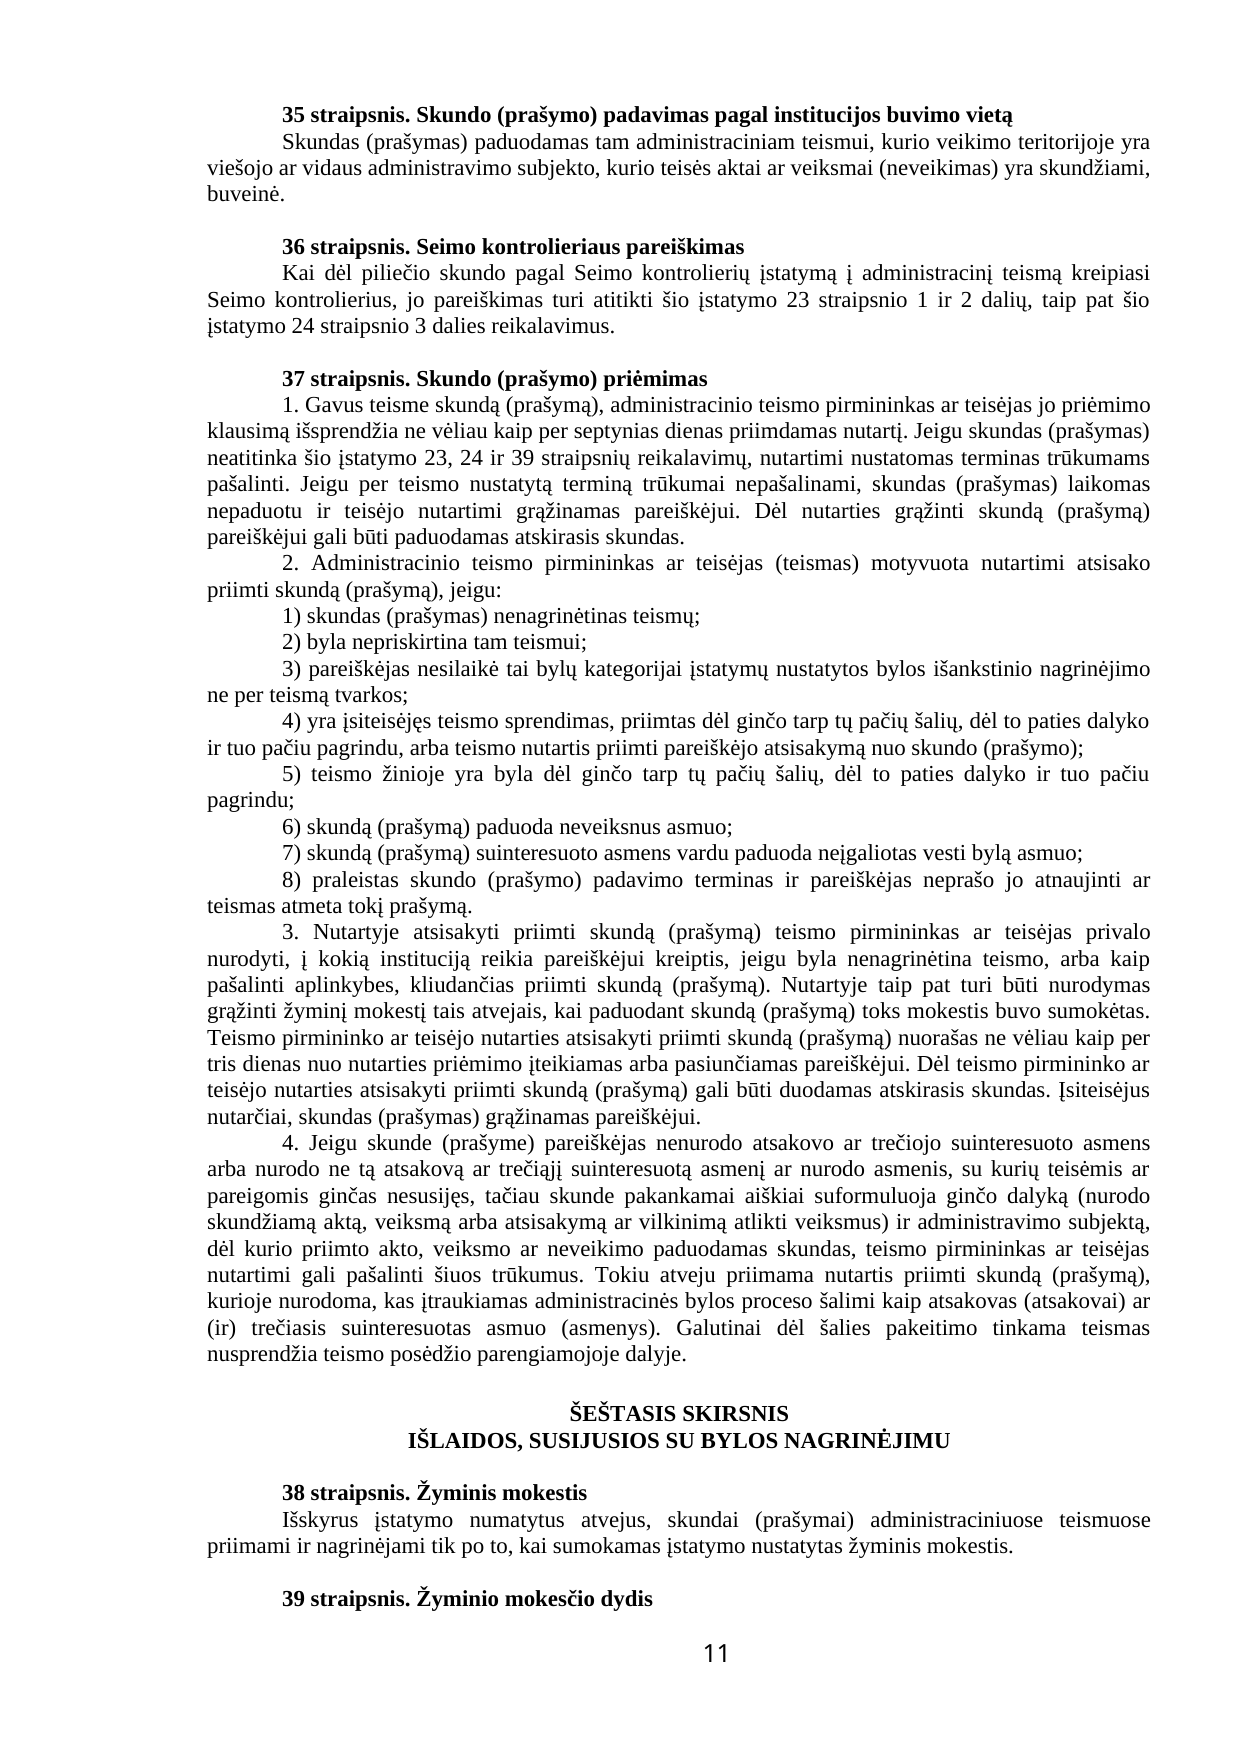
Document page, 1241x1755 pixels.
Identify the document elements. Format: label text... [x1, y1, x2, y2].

text 1) skundas (prašymas) nenagrinėtinas teismų; [207, 602, 1152, 628]
text ŠEŠTASIS SKIRSNIS [207, 1400, 1152, 1427]
text 8) praleistas skundo (prašymo) padavimo terminas ir pareiškėjas neprašo jo atnaujinti ar teismas atmeta tokį prašymą. [207, 866, 1152, 918]
text 4) yra įsiteisėjęs teismo sprendimas, priimtas dėl ginčo tarp tų pačių šalių, dėl to paties dalyko ir tuo pačiu pagrindu, arba teismo nutartis priimti pareiškėjo atsisakymą nuo skundo (prašymo); [207, 707, 1152, 760]
text 4. Jeigu skunde (prašyme) pareiškėjas nenurodo atsakovo ar trečiojo suinteresuoto asmens arba nurodo ne tą atsakovą ar trečiąjį suinteresuotą asmenį ar nurodo asmenis, su kurių teisėmis ar pareigomis ginčas nesusijęs, tačiau skunde pakankamai aiškiai suformuluoja ginčo dalyką (nurodo skundžiamą aktą, veiksmą arba atsisakymą ar vilkinimą atlikti veiksmus) ir administravimo subjektą, dėl kurio priimto akto, veiksmo ar neveikimo paduodamas skundas, teismo pirmininkas ar teisėjas nutartimi gali pašalinti šiuos trūkumus. Tokiu atveju priimama nutartis priimti skundą (prašymą), kurioje nurodoma, kas įtraukiamas administracinės bylos proceso šalimi kaip atsakovas (atsakovai) ar (ir) trečiasis suinteresuotas asmuo (asmenys). Galutinai dėl šalies pakeitimo tinkama teismas nusprendžia teismo posėdžio parengiamojoje dalyje. [207, 1129, 1152, 1366]
text 35 straipsnis. Skundo (prašymo) padavimas pagal institucijos buvimo vietą [207, 101, 1152, 128]
text 36 straipsnis. Seimo kontrolieriaus pareiškimas [207, 233, 1152, 259]
text 5) teismo žinioje yra byla dėl ginčo tarp tų pačių šalių, dėl to paties dalyko ir tuo pačiu pagrindu; [207, 760, 1152, 813]
text 3. Nutartyje atsisakyti priimti skundą (prašymą) teismo pirmininkas ar teisėjas privalo nurodyti, į kokią instituciją reikia pareiškėjui kreiptis, jeigu byla nenagrinėtina teismo, arba kaip pašalinti aplinkybes, kliudančias priimti skundą (prašymą). Nutartyje taip pat turi būti nurodymas grąžinti žyminį mokestį tais atvejais, kai paduodant skundą (prašymą) toks mokestis buvo sumokėtas. Teismo pirmininko ar teisėjo nutarties atsisakyti priimti skundą (prašymą) nuorašas ne vėliau kaip per tris dienas nuo nutarties priėmimo įteikiamas arba pasiunčiamas pareiškėjui. Dėl teismo pirmininko ar teisėjo nutarties atsisakyti priimti skundą (prašymą) gali būti duodamas atskirasis skundas. Įsiteisėjus nutarčiai, skundas (prašymas) grąžinamas pareiškėjui. [207, 918, 1152, 1129]
text 3) pareiškėjas nesilaikė tai bylų kategorijai įstatymų nustatytos bylos išankstinio nagrinėjimo ne per teismą tvarkos; [207, 655, 1152, 707]
text Skundas (prašymas) paduodamas tam administraciniam teismui, kurio veikimo teritorijoje yra viešojo ar vidaus administravimo subjekto, kurio teisės aktai ar veiksmai (neveikimas) yra skundžiami, buveinė. [207, 128, 1152, 207]
text 37 straipsnis. Skundo (prašymo) priėmimas [207, 365, 1152, 391]
text 7) skundą (prašymą) suinteresuoto asmens vardu paduoda neįgaliotas vesti bylą asmuo; [207, 839, 1152, 866]
text Išskyrus įstatymo numatytus atvejus, skundai (prašymai) administraciniuose teismuose priimami ir nagrinėjami tik po to, kai sumokamas įstatymo nustatytas žyminis mokestis. [207, 1506, 1152, 1558]
text 6) skundą (prašymą) paduoda neveiksnus asmuo; [207, 813, 1152, 839]
text IŠLAIDOS, SUSIJUSIOS SU BYLOS NAGRINĖJIMU [207, 1427, 1152, 1453]
text 39 straipsnis. Žyminio mokesčio dydis [207, 1585, 1152, 1611]
text 2) byla nepriskirtina tam teismui; [207, 628, 1152, 655]
text 38 straipsnis. Žyminis mokestis [207, 1479, 1152, 1506]
text 1. Gavus teisme skundą (prašymą), administracinio teismo pirmininkas ar teisėjas jo priėmimo klausimą išsprendžia ne vėliau kaip per septynias dienas priimdamas nutartį. Jeigu skundas (prašymas) neatitinka šio įstatymo 23, 24 ir 39 straipsnių reikalavimų, nutartimi nustatomas terminas trūkumams pašalinti. Jeigu per teismo nustatytą terminą trūkumai nepašalinami, skundas (prašymas) laikomas nepaduotu ir teisėjo nutartimi grąžinamas pareiškėjui. Dėl nutarties grąžinti skundą (prašymą) pareiškėjui gali būti paduodamas atskirasis skundas. [207, 391, 1152, 549]
text Kai dėl piliečio skundo pagal Seimo kontrolierių įstatymą į administracinį teismą kreipiasi Seimo kontrolierius, jo pareiškimas turi atitikti šio įstatymo 23 straipsnio 1 ir 2 dalių, taip pat šio įstatymo 24 straipsnio 3 dalies reikalavimus. [207, 259, 1152, 338]
text 2. Administracinio teismo pirmininkas ar teisėjas (teismas) motyvuota nutartimi atsisako priimti skundą (prašymą), jeigu: [207, 549, 1152, 602]
